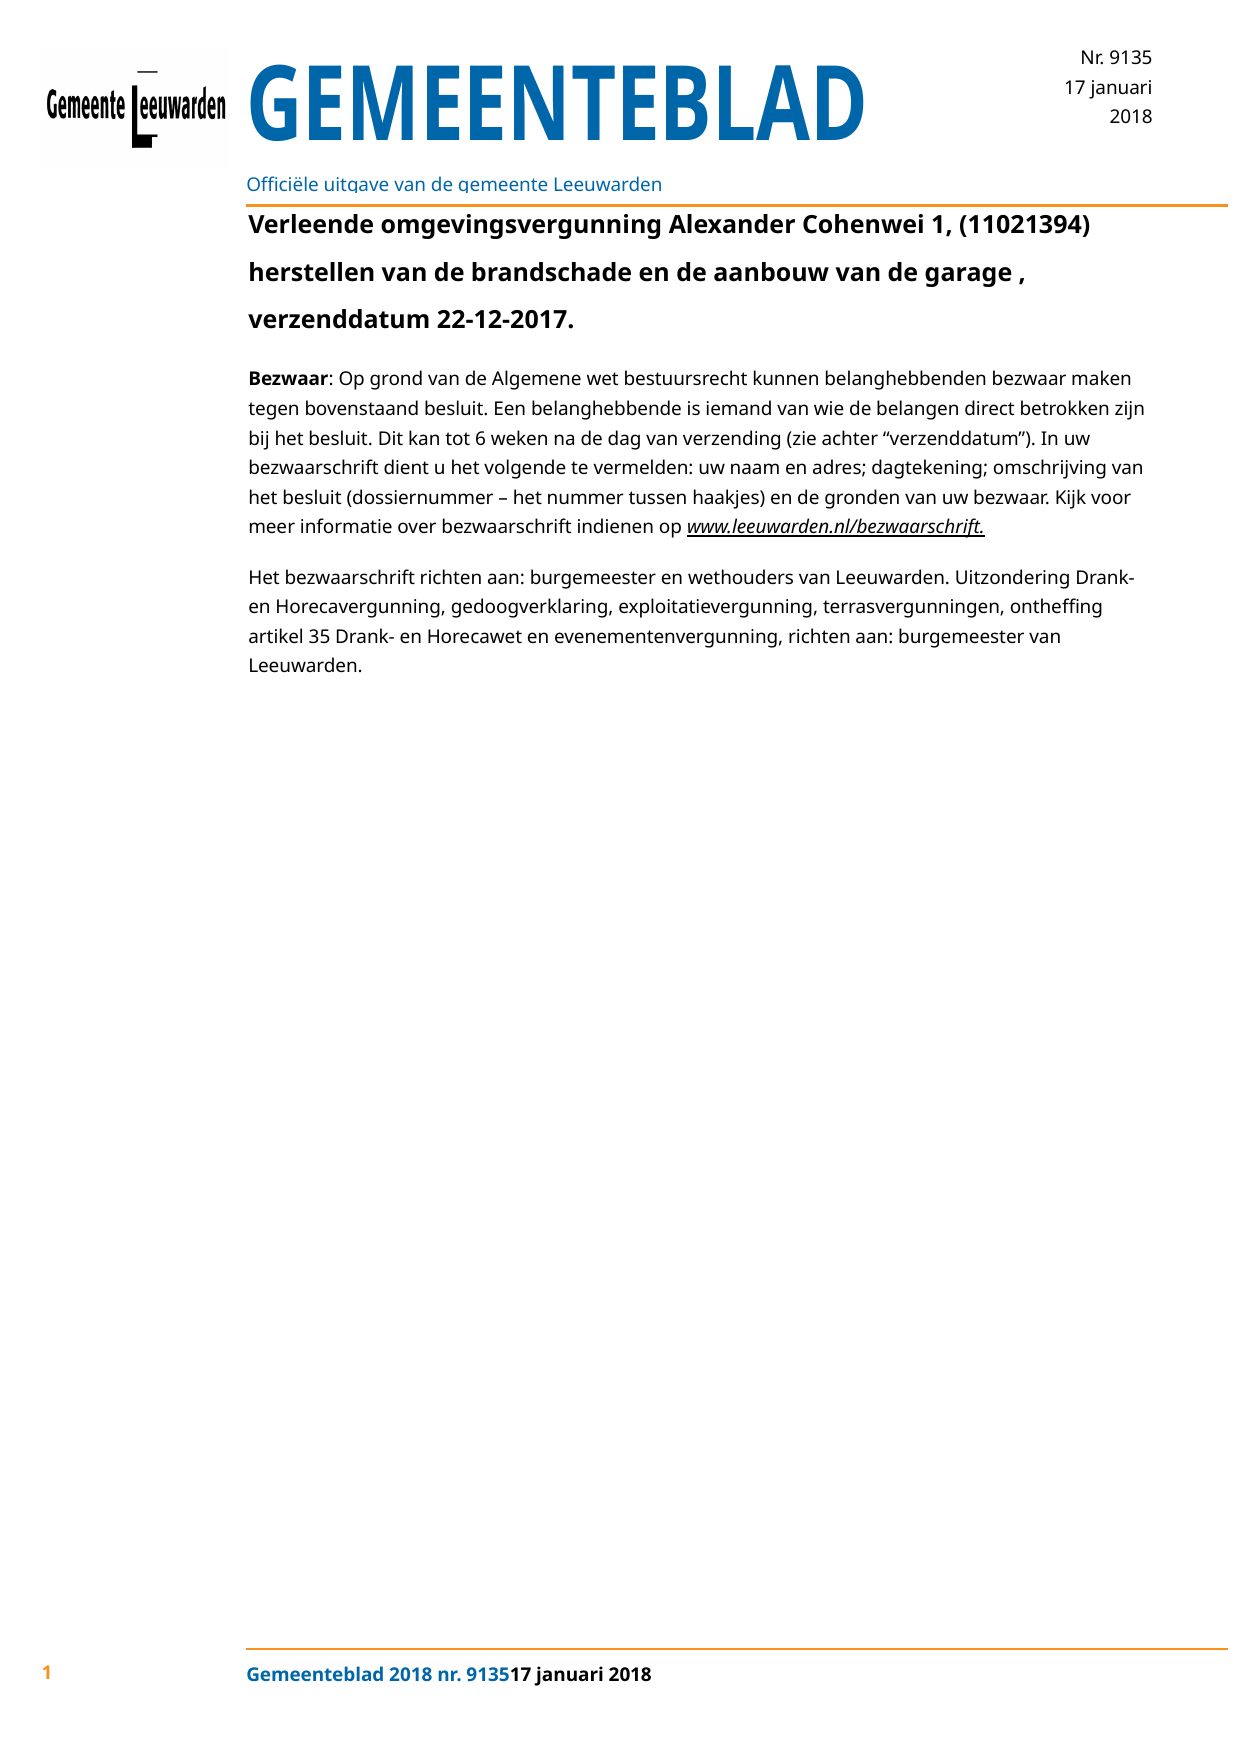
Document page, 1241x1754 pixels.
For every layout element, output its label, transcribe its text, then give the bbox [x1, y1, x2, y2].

picture [41, 47, 231, 172]
text Verleende omgevingsvergunning Alexander Cohenwei 1, (11021394) herstellen van de brandschade en de aanbouw van de garage , verzenddatum 22-12-2017. [248, 207, 1152, 336]
text Het bezwaarschrift richten aan: burgemeester en wethouders van Leeuwarden. Uitzondering Drank- en Horecavergunning, gedoogverklaring, exploitatievergunning, terrasvergunningen, ontheffing artikel 35 Drank- en Horecawet en evenementenvergunning, richten aan: burgemeester van Leeuwarden. [248, 564, 1152, 678]
text Bezwaar: Op grond van de Algemene wet bestuursrecht kunnen belanghebbenden bezwaar maken tegen bovenstaand besluit. Een belanghebbende is iemand van wie de belangen direct betrokken zijn bij het besluit. Dit kan tot 6 weken na de dag van verzending (zie achter “verzenddatum”). In uw bezwaarschrift dient u het volgende te vermelden: uw naam en adres; dagtekening; omschrijving van het besluit (dossiernummer – het nummer tussen haakjes) en de gronden van uw bezwaar. Kijk voor meer informatie over bezwaarschrift indienen op www.leeuwarden.nl/bezwaarschrift. [248, 366, 1152, 539]
